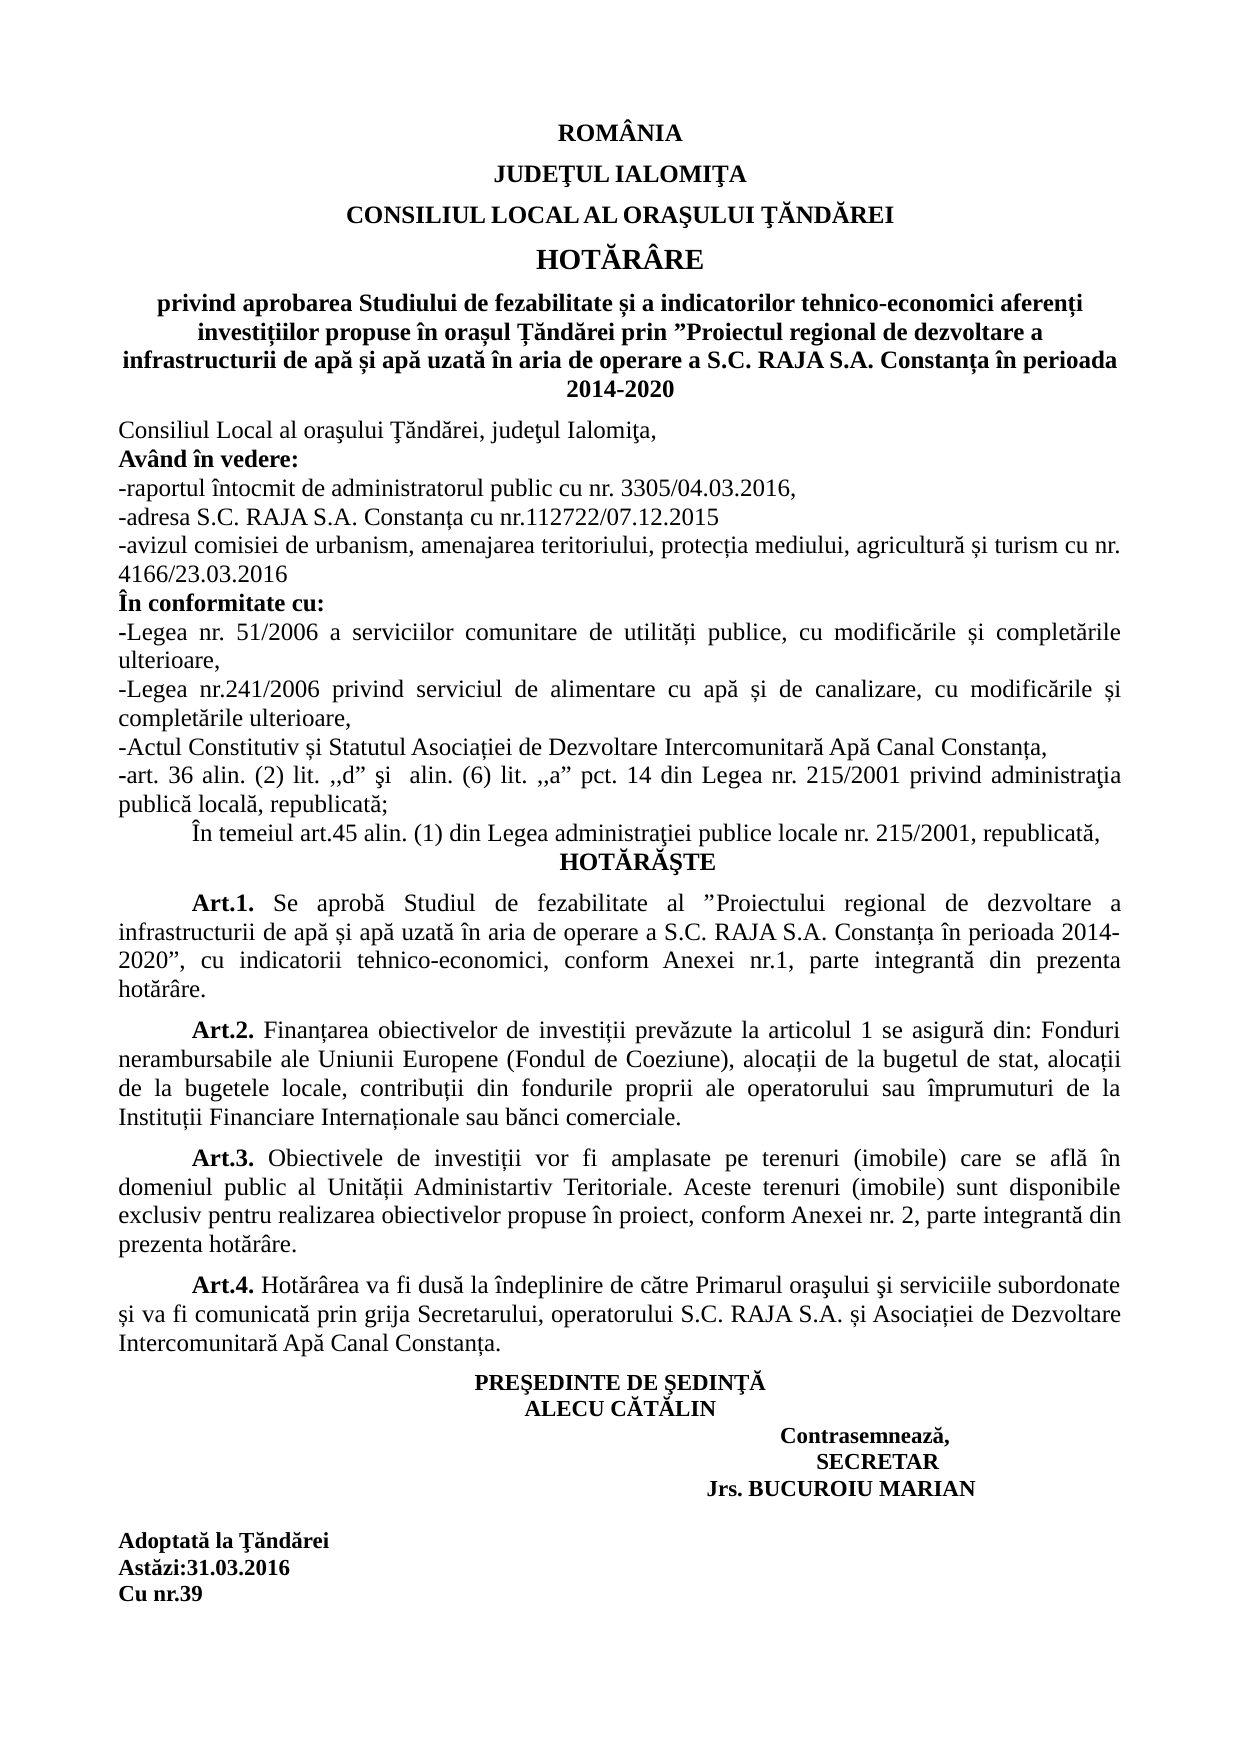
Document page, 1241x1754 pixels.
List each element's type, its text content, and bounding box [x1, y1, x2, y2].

text -art. 36 alin. (2) lit. ,,d” şi alin. (6) lit. ,,a” pct. 14 din Legea nr. 215/2001 privind administraţia publică locală, republicată; [118, 760, 1122, 818]
text Adoptată la Ţăndărei [118, 1527, 1122, 1554]
text Consiliul Local al oraşului Ţăndărei, judeţul Ialomiţa, [118, 415, 1122, 444]
text Art.3. Obiectivele de investiții vor fi amplasate pe terenuri (imobile) care se află în domeniul public al Unității Administartiv Teritoriale. Aceste terenuri (imobile) sunt disponibile exclusiv pentru realizarea obiectivelor propuse în proiect, conform Anexei nr. 2, parte integrantă din prezenta hotărâre. [118, 1143, 1122, 1258]
text ROMÂNIA [118, 118, 1122, 147]
text -adresa S.C. RAJA S.A. Constanța cu nr.112722/07.12.2015 [118, 502, 1122, 530]
text HOTĂRĂŞTE [118, 847, 1122, 875]
text JUDEŢUL IALOMIŢA [118, 159, 1122, 188]
text ALECU CĂTĂLIN [118, 1396, 1122, 1422]
text -Legea nr. 51/2006 a serviciilor comunitare de utilități publice, cu modificările și completările ulterioare, [118, 617, 1122, 674]
text Astăzi:31.03.2016 [118, 1554, 1122, 1580]
text CONSILIUL LOCAL AL ORAŞULUI ŢĂNDĂREI [118, 201, 1122, 229]
text Art.1. Se aprobă Studiul de fezabilitate al ”Proiectului regional de dezvoltare a infrastructurii de apă și apă uzată în aria de operare a S.C. RAJA S.A. Constanța în perioada 2014-2020”, cu indicatorii tehnico-economici, conform Anexei nr.1, parte integrantă din prezenta hotărâre. [118, 888, 1122, 1003]
text SECRETAR [192, 1448, 1122, 1474]
text -raportul întocmit de administratorul public cu nr. 3305/04.03.2016, [118, 473, 1122, 502]
text În temeiul art.45 alin. (1) din Legea administraţiei publice locale nr. 215/2001, republicată, [118, 818, 1122, 847]
text -avizul comisiei de urbanism, amenajarea teritoriului, protecția mediului, agricultură și turism cu nr. 4166/23.03.2016 [118, 530, 1122, 588]
text Art.2. Finanțarea obiectivelor de investiții prevăzute la articolul 1 se asigură din: Fonduri nerambursabile ale Uniunii Europene (Fondul de Coeziune), alocații de la bugetul de stat, alocații de la bugetele locale, contribuții din fondurile proprii ale operatorului sau împrumuturi de la Instituții Financiare Internaționale sau bănci comerciale. [118, 1015, 1122, 1130]
text -Legea nr.241/2006 privind serviciul de alimentare cu apă și de canalizare, cu modificările și completările ulterioare, [118, 674, 1122, 732]
text Cu nr.39 [118, 1580, 1122, 1606]
text -Actul Constitutiv și Statutul Asociației de Dezvoltare Intercomunitară Apă Canal Constanța, [118, 732, 1122, 760]
text Având în vedere: [118, 444, 1122, 473]
text privind aprobarea Studiului de fezabilitate și a indicatorilor tehnico-economici aferenți investițiilor propuse în orașul Țăndărei prin ”Proiectul regional de dezvoltare a infrastructurii de apă și apă uzată în aria de operare a S.C. RAJA S.A. Constanța în perioada 2014-2020 [118, 288, 1122, 403]
text Art.4. Hotărârea va fi dusă la îndeplinire de către Primarul oraşului şi serviciile subordonate și va fi comunicată prin grija Secretarului, operatorului S.C. RAJA S.A. și Asociației de Dezvoltare Intercomunitară Apă Canal Constanța. [118, 1270, 1122, 1357]
text HOTĂRÂRE [118, 242, 1122, 275]
text Jrs. BUCUROIU MARIAN [118, 1474, 1122, 1501]
text În conformitate cu: [118, 588, 1122, 617]
text PREŞEDINTE DE ŞEDINŢĂ [118, 1369, 1122, 1396]
text Contrasemnează, [192, 1422, 1122, 1448]
